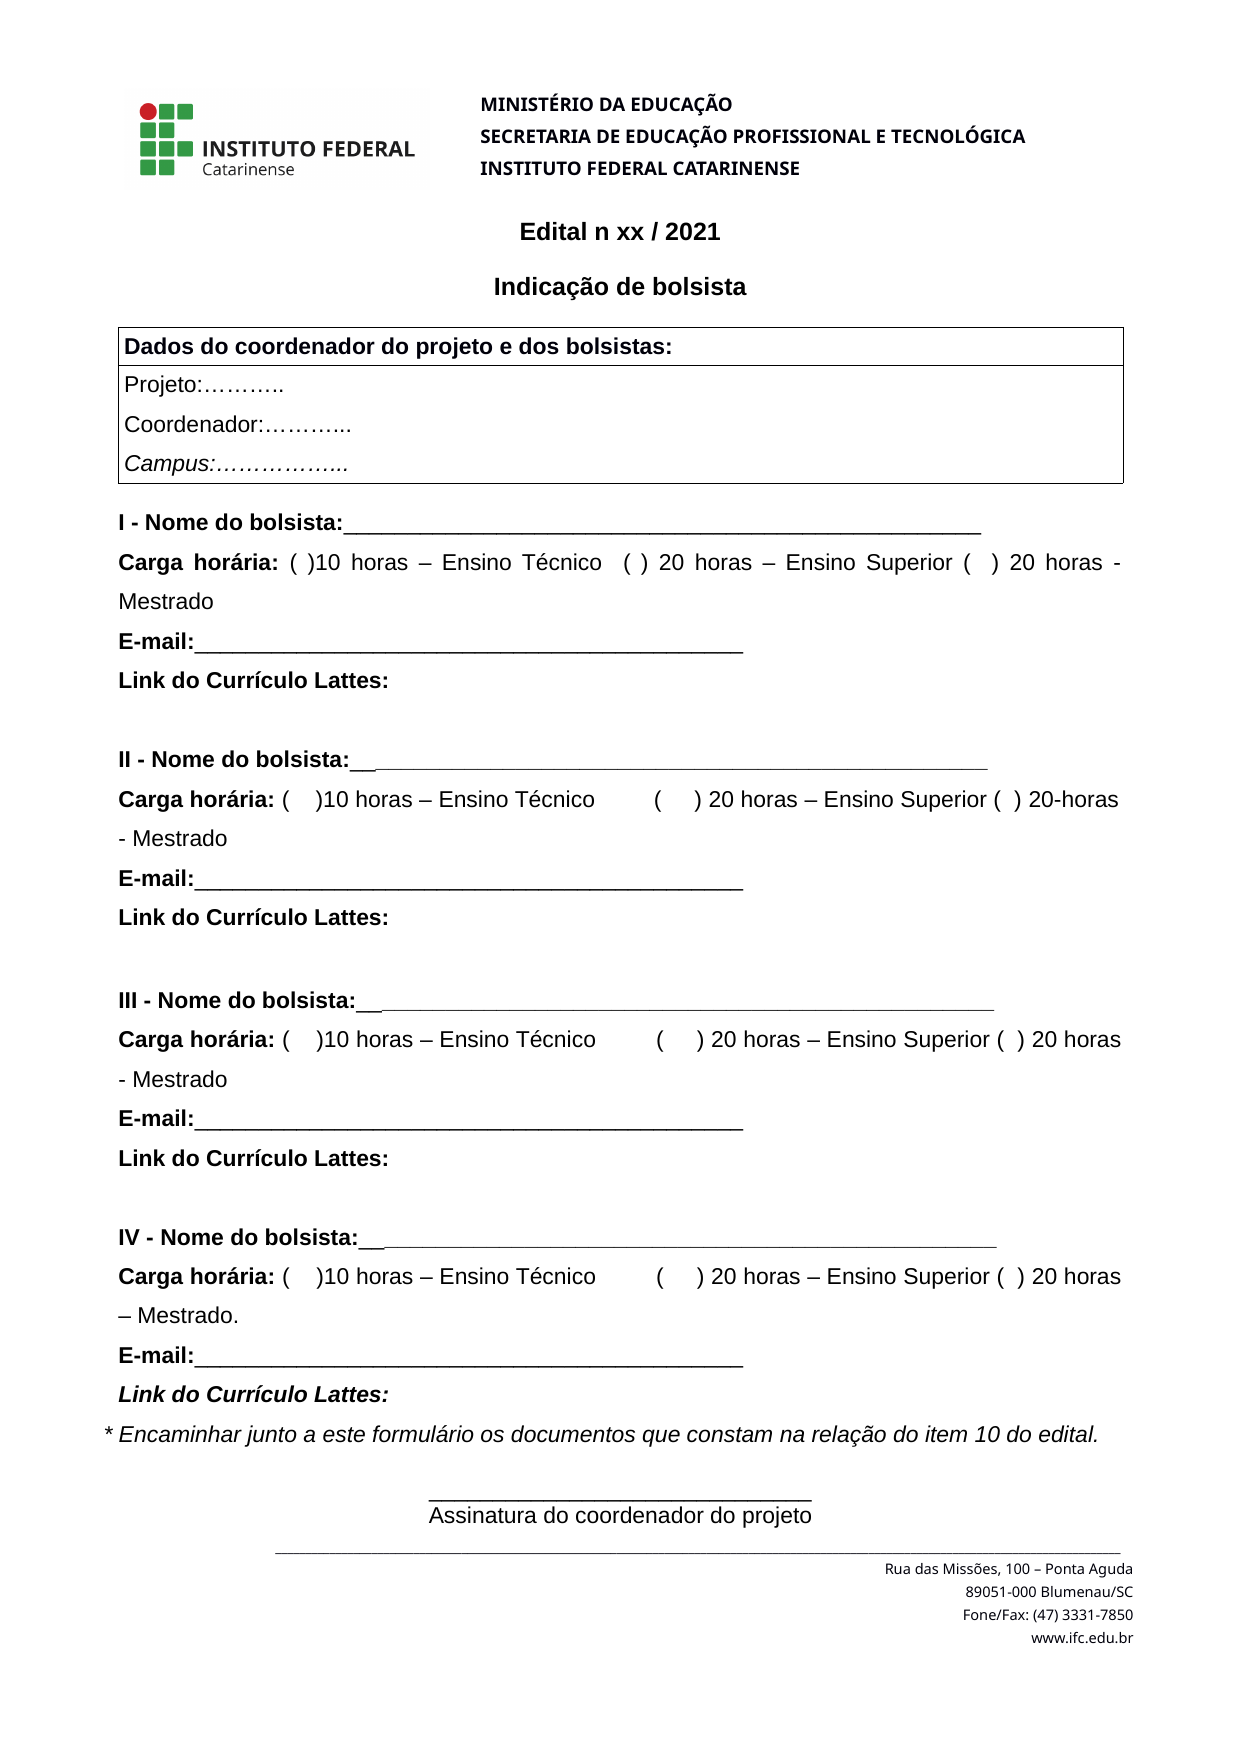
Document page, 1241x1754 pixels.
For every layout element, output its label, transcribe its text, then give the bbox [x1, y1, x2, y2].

list Indicação de bolsista [118, 272, 1122, 300]
text Assinatura do coordenador do projeto [118, 1502, 1122, 1529]
text ______________________________ [118, 1476, 1122, 1502]
table_cell Projeto:……….. Coordenador:………... Campus:……………... [119, 366, 1123, 482]
text Link do Currículo Lattes: [118, 904, 1122, 930]
text IV - Nome do bolsista:__________________________________________________ [118, 1223, 1122, 1250]
text Link do Currículo Lattes: [118, 1381, 1122, 1408]
text E-mail:___________________________________________ [118, 1105, 1122, 1131]
text Carga horária: ( )10 horas – Ensino Técnico ( ) 20 horas – Ensino Superior ( ) 20 horas – Mestrado. [118, 1263, 1122, 1329]
text III - Nome do bolsista:__________________________________________________ [118, 987, 1122, 1013]
text Carga horária: ( )10 horas – Ensino Técnico ( ) 20 horas – Ensino Superior ( ) 20 horas - Mestrado [118, 1026, 1122, 1092]
text * Encaminhar junto a este formulário os documentos que constam na relação do item 10 do edital. [103, 1421, 1122, 1447]
table_header Dados do coordenador do projeto e dos bolsistas: [119, 328, 1123, 365]
text Carga horária: ( )10 horas – Ensino Técnico ( ) 20 horas – Ensino Superior ( ) 20 horas - Mestrado [118, 549, 1122, 614]
text E-mail:___________________________________________ [118, 1342, 1122, 1368]
text Carga horária: ( )10 horas – Ensino Técnico ( ) 20 horas – Ensino Superior ( ) 20-horas - Mestrado [118, 786, 1122, 851]
text E-mail:___________________________________________ [118, 628, 1122, 654]
text Link do Currículo Lattes: [118, 667, 1122, 693]
text Link do Currículo Lattes: [118, 1144, 1122, 1171]
text E-mail:___________________________________________ [118, 864, 1122, 891]
picture [124, 88, 430, 190]
text I - Nome do bolsista:__________________________________________________ [118, 509, 1122, 536]
list Edital n xx / 2021 [118, 217, 1122, 245]
text II - Nome do bolsista:__________________________________________________ [118, 746, 1122, 772]
